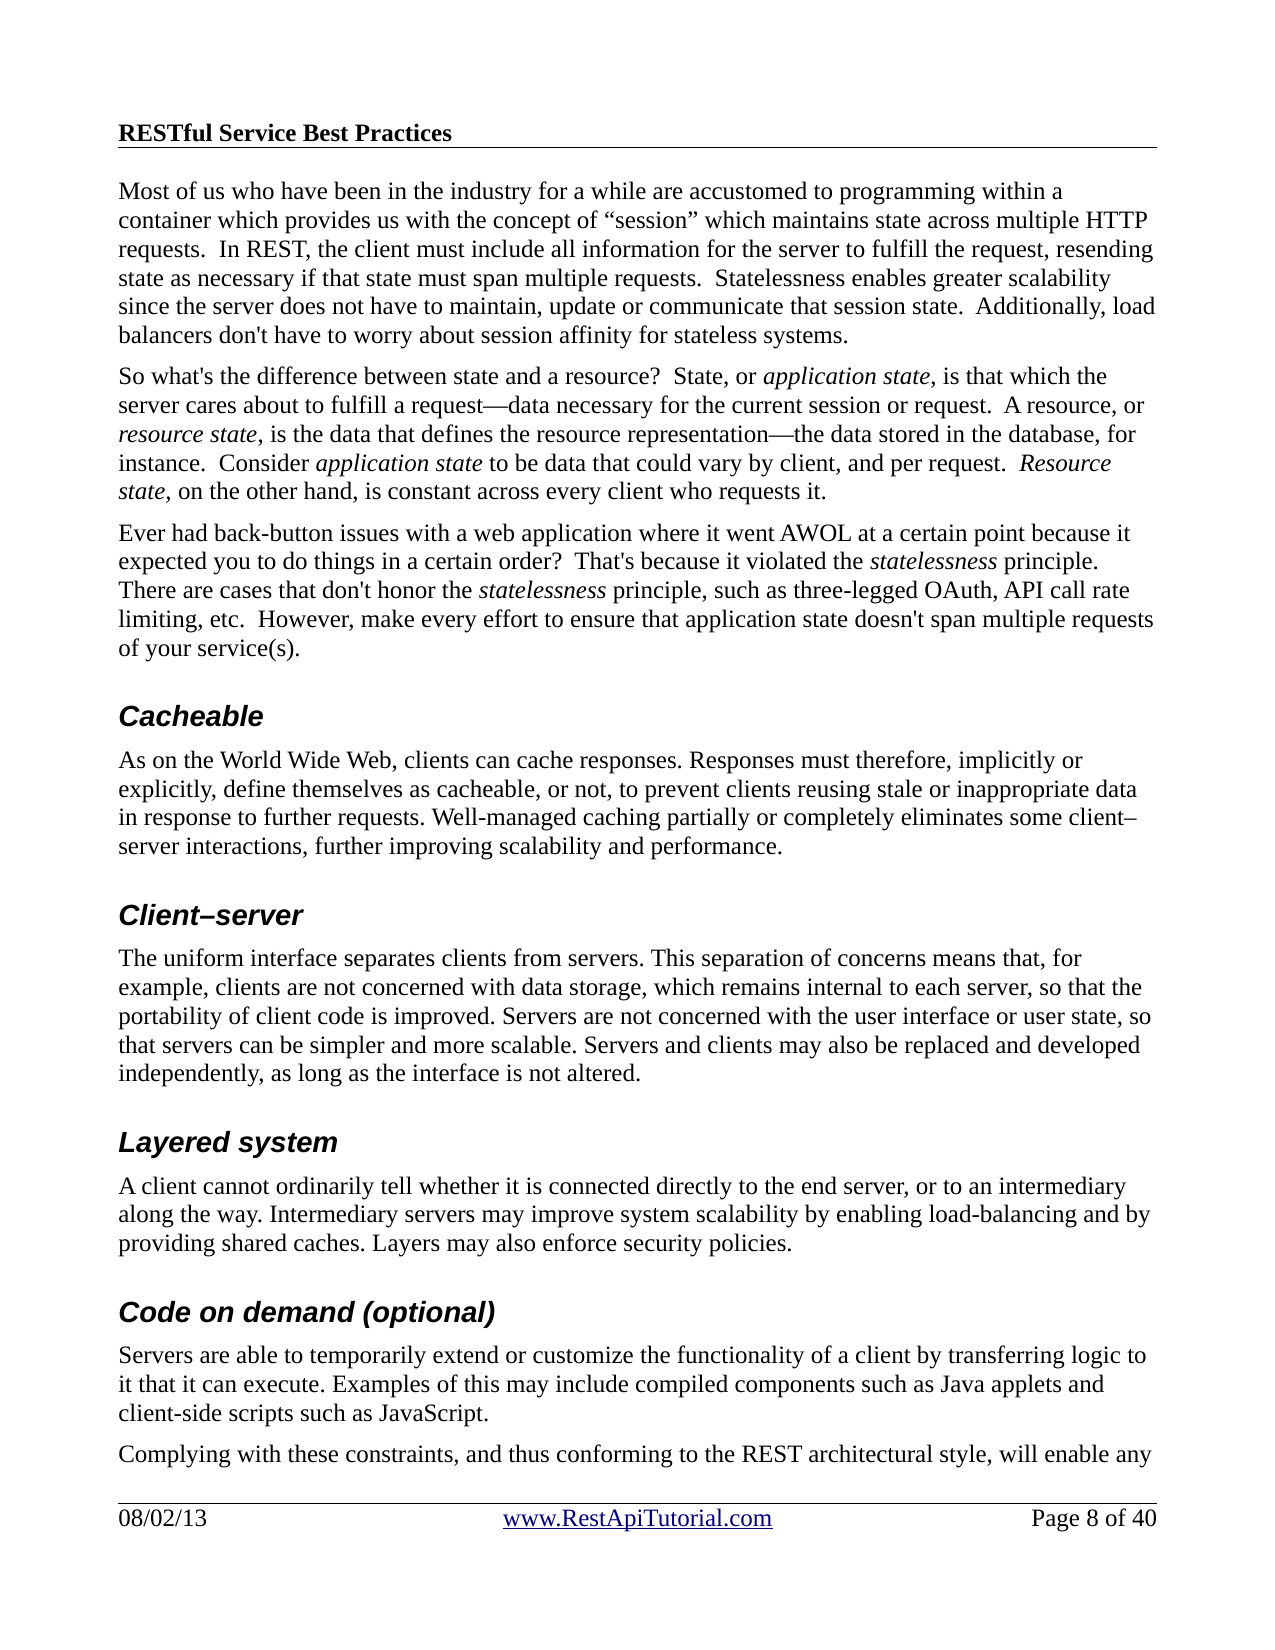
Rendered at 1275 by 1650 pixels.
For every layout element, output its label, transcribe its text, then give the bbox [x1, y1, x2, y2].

text Servers are able to temporarily extend or customize the functionality of a client by transferring logic to it that it can execute. Examples of this may include compiled components such as Java applets and client-side scripts such as JavaScript. [118, 1341, 1157, 1427]
subtitle Client–server [118, 897, 1157, 931]
subtitle Code on demand (optional) [118, 1294, 1157, 1328]
text A client cannot ordinarily tell whether it is connected directly to the end server, or to an intermediary along the way. Intermediary servers may improve system scalability by enabling load-balancing and by providing shared caches. Layers may also enforce security policies. [118, 1171, 1157, 1257]
text Ever had back-button issues with a web application where it went AWOL at a certain point because it expected you to do things in a certain order? That's because it violated the statelessness principle. There are cases that don't honor the statelessness principle, such as three-legged OAuth, API call rate limiting, etc. However, make every effort to ensure that application state doesn't span multiple requests of your service(s). [118, 518, 1157, 661]
text As on the World Wide Web, clients can cache responses. Responses must therefore, implicitly or explicitly, define themselves as cacheable, or not, to prevent clients reusing stale or inappropriate data in response to further requests. Well-managed caching partially or completely eliminates some client–server interactions, further improving scalability and performance. [118, 745, 1157, 860]
text Most of us who have been in the industry for a while are accustomed to programming within a container which provides us with the concept of “session” which maintains state across multiple HTTP requests. In REST, the client must include all information for the server to fulfill the request, resending state as necessary if that state must span multiple requests. Statelessness enables greater scalability since the server does not have to maintain, update or communicate that session state. Additionally, load balancers don't have to worry about session affinity for stateless systems. [118, 176, 1157, 349]
subtitle Cacheable [118, 699, 1157, 732]
text Complying with these constraints, and thus conforming to the REST architectural style, will enable any [118, 1439, 1157, 1468]
text The uniform interface separates clients from servers. This separation of concerns means that, for example, clients are not concerned with data storage, which remains internal to each server, so that the portability of client code is improved. Servers are not concerned with the user interface or user state, so that servers can be simpler and more scalable. Servers and clients may also be replaced and developed independently, as long as the interface is not altered. [118, 943, 1157, 1087]
subtitle Layered system [118, 1125, 1157, 1158]
text So what's the difference between state and a resource? State, or application state, is that which the server cares about to fulfill a request—data necessary for the current session or request. A resource, or resource state, is the data that defines the resource representation—the data stored in the database, for instance. Consider application state to be data that could vary by client, and per request. Resource state, on the other hand, is constant across every client who requests it. [118, 361, 1157, 505]
